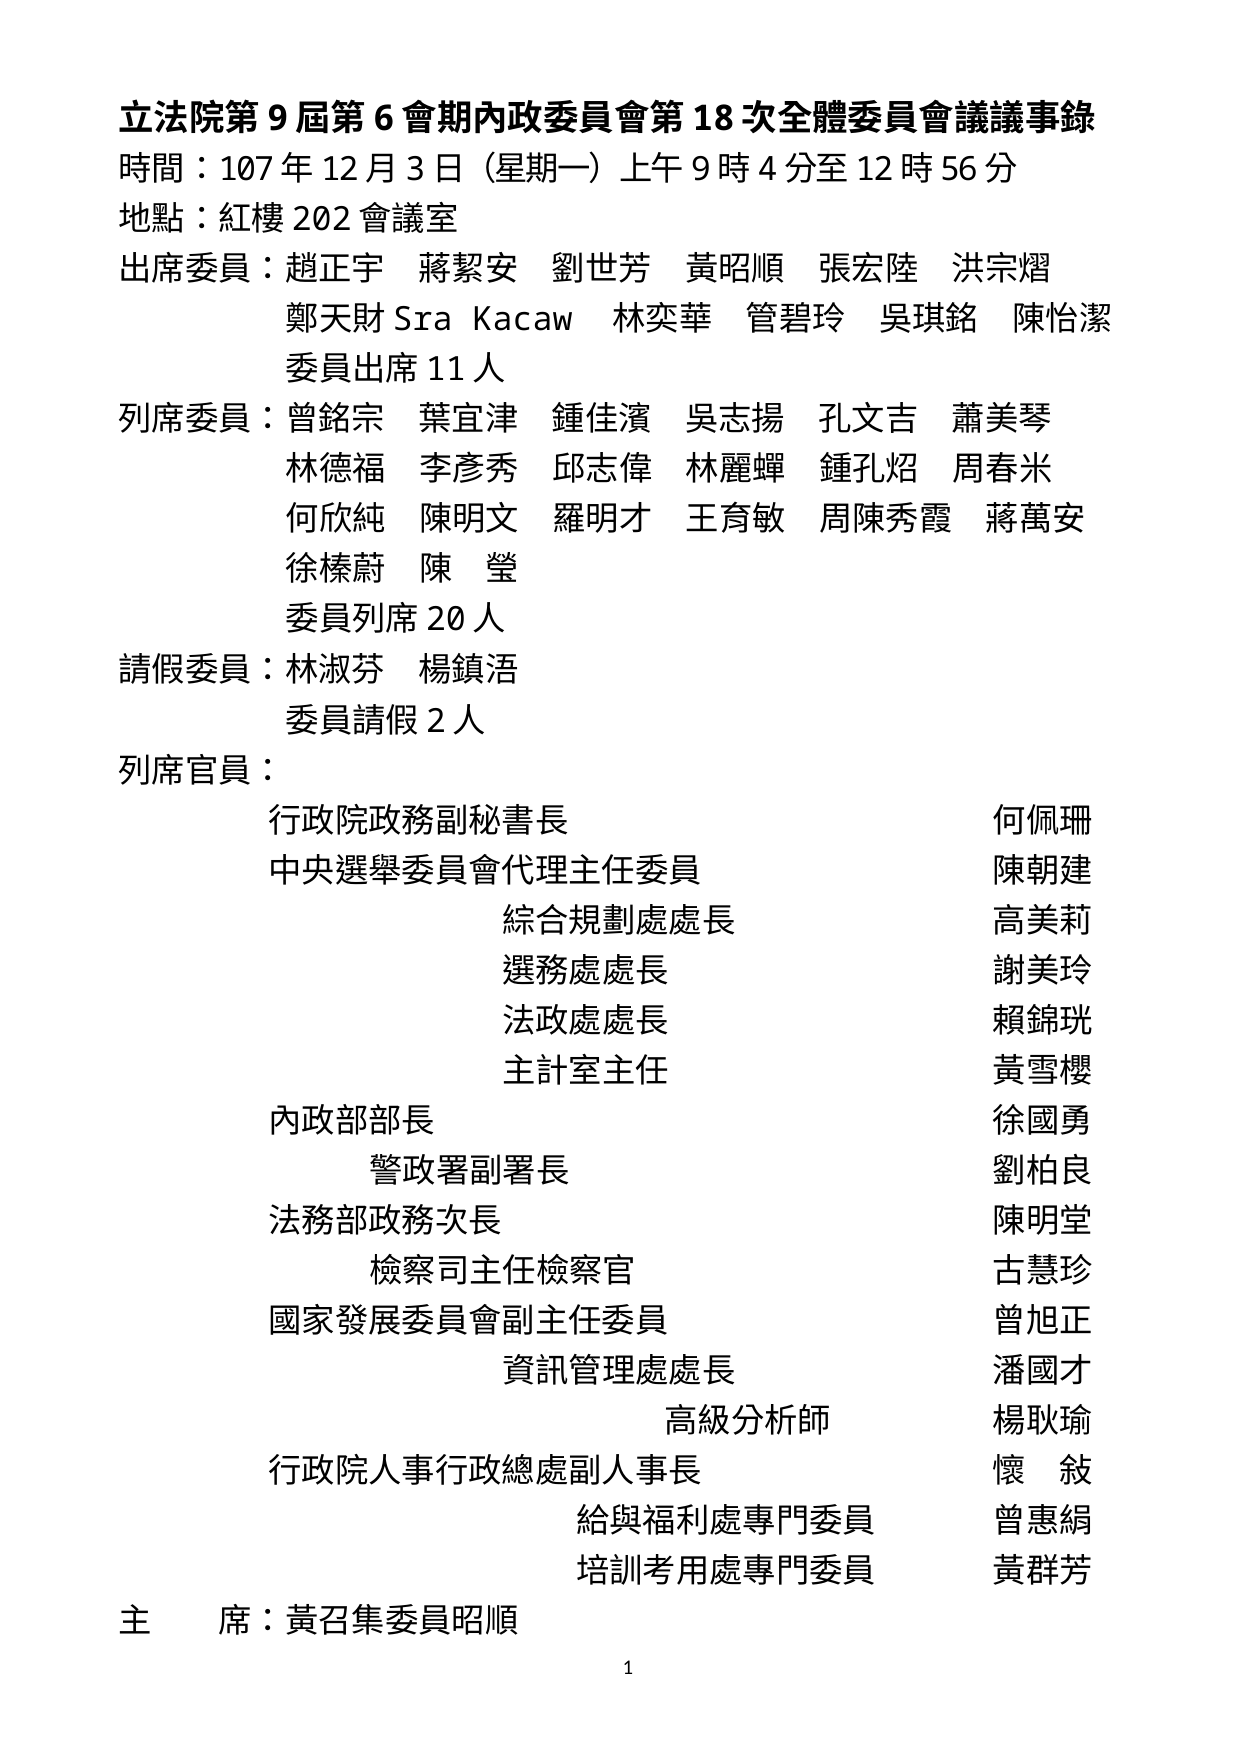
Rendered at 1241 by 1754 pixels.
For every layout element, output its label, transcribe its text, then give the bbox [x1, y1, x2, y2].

text 給與福利處專門委員 曾惠絹 [299, 1492, 1137, 1542]
text 高級分析師 楊耿瑜 [299, 1392, 1137, 1442]
text 培訓考用處專門委員 黃群芳 [299, 1542, 1137, 1592]
text 委員出席11人 [286, 340, 1152, 390]
text 內政部部長 徐國勇 [268, 1092, 1137, 1142]
text 時間：107年12月3日（星期一）上午9時4分至12時56分 [118, 140, 1137, 190]
text 國家發展委員會副主任委員 曾旭正 [268, 1292, 1137, 1342]
text 列席委員：曾銘宗 葉宜津 鍾佳濱 吳志揚 孔文吉 蕭美琴 [118, 390, 1163, 440]
text 鄭天財Sra Kacaw 林奕華 管碧玲 吳琪銘 陳怡潔 [286, 290, 1152, 340]
text 請假委員：林淑芬 楊鎮浯 [118, 640, 1137, 692]
text 委員列席20人 [286, 590, 1152, 640]
text 警政署副署長 劉柏良 [299, 1142, 1137, 1192]
text 法務部政務次長 陳明堂 [268, 1192, 1137, 1242]
text 資訊管理處處長 潘國才 [299, 1342, 1137, 1392]
text 地點：紅樓202會議室 [118, 190, 1137, 240]
text 行政院政務副秘書長 何佩珊 [268, 792, 1137, 842]
text 檢察司主任檢察官 古慧珍 [299, 1242, 1137, 1292]
text 何欣純 陳明文 羅明才 王育敏 周陳秀霞 蔣萬安 [286, 490, 1152, 540]
text 行政院人事行政總處副人事長 懷 敍 [268, 1442, 1137, 1492]
text 徐榛蔚 陳 瑩 [286, 540, 1152, 590]
text 綜合規劃處處長 高美莉 [299, 892, 1137, 942]
text 法政處處長 賴錦珖 [299, 992, 1137, 1042]
text 主 席：黃召集委員昭順 [118, 1592, 1240, 1642]
text 出席委員：趙正宇 蔣絜安 劉世芳 黃昭順 張宏陸 洪宗熠 [118, 240, 1163, 290]
text 選務處處長 謝美玲 [299, 942, 1137, 992]
text 列席官員： [118, 742, 1137, 792]
text 林德福 李彥秀 邱志偉 林麗蟬 鍾孔炤 周春米 [286, 440, 1152, 490]
text 主計室主任 黃雪櫻 [299, 1042, 1137, 1092]
text 中央選舉委員會代理主任委員 陳朝建 [268, 842, 1137, 892]
text 立法院第9屆第6會期內政委員會第18次全體委員會議議事錄 [118, 90, 1137, 140]
text 委員請假2人 [286, 692, 1152, 742]
